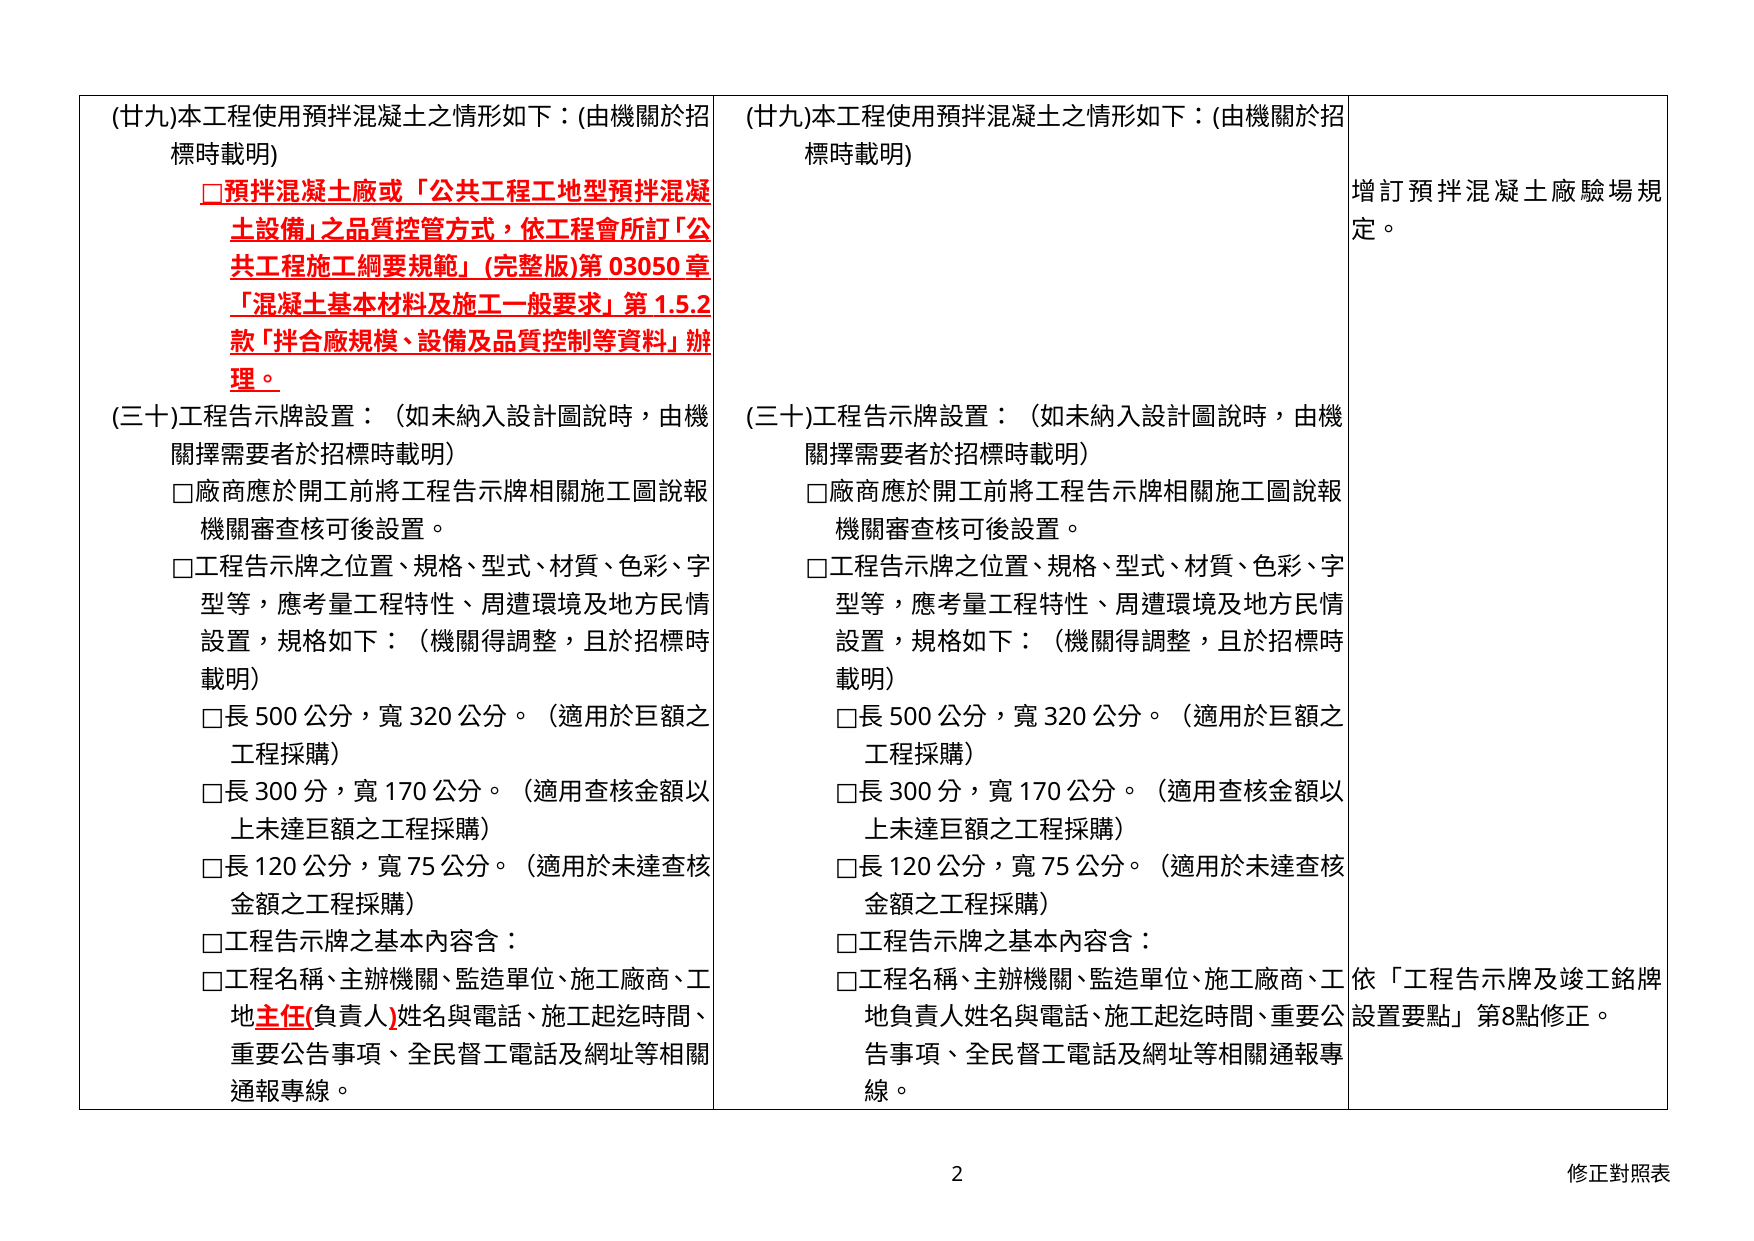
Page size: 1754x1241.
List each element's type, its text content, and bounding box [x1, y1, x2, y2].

table_cell (廿九)本工程使用預拌混凝土之情形如下：(由機關於招標時載明) (三十)工程告示牌設置：（如未納入設計圖說時，由機關擇需要者於招標時載明） □廠商應於開工前將工程告示牌相關施工圖說報機關審查核可後設置。 □工程告示牌之位置、規格、型式、材質、色彩、字型等，應考量工程特性、周遭環境及地方民情設置，規格如下：（機關得調整，且於招標時載明） □長500公分，寬320公分。（適用於巨額之工程採購） □長300分，寬170公分。（適用查核金額以上未達巨額之工程採購） □長120公分，寬75公分。（適用於未達查核金額之工程採購） □工程告示牌之基本內容含： □工程名稱、主辦機關、監造單位、施工廠商、工地負責人姓名與電話、施工起迄時間、重要公告事項、全民督工電話及網址等相關通報專線。 [714, 96, 1348, 1109]
table_cell 增訂預拌混凝土廠驗場規定。 依「工程告示牌及竣工銘牌設置要點」第8點修正。 [1349, 96, 1667, 1109]
table_cell 第9條 施工管理 (二)施工計畫與報表： 3.預定進度表之格式及細節，應標示施工詳圖送審日期、主要器材設備訂購與進場之日期、各項工作之起始日期、各類別工人調派配置日期及人數等，並標示契約之施工要徑，俾供後續契約變更時檢核工期之依據。廠商在擬定前述工期時，應考量施工當地天候對契約之影響。預定進度表，經機關修正或核定者，不因此免除廠商對契約竣工期限所應負之全部責任。 (廿九)本工程使用預拌混凝土之情形如下：(由機關於招標時載明) □預拌混凝土廠或「公共工程工地型預拌混凝土設備」之品質控管方式，依工程會所訂「公共工程施工綱要規範」(完整版)第03050章「混凝土基本材料及施工一般要求」第1.5.2款「拌合廠規模、設備及品質控制等資料」辦理。 (三十)工程告示牌設置：（如未納入設計圖說時，由機關擇需要者於招標時載明） □廠商應於開工前將工程告示牌相關施工圖說報機關審查核可後設置。 □工程告示牌之位置、規格、型式、材質、色彩、字型等，應考量工程特性、周遭環境及地方民情設置，規格如下：（機關得調整，且於招標時載明） □長500公分，寬320公分。（適用於巨額之工程採購） □長300分，寬170公分。（適用查核金額以上未達巨額之工程採購） □長120公分，寬75公分。（適用於未達查核金額之工程採購） □工程告示牌之基本內容含： □工程名稱、主辦機關、監造單位、施工廠商、工地主任(負責人)姓名與電話、施工起迄時間、重要公告事項、全民督工電話及網址等相關通報專線。 □專任工程人員、品質管理人員、勞工安全衛生人員姓名、電話及工程透視圖或平面位置圖等。（適用查核金額以上未達巨額之工程採購） □專任工程人員、品質管理人員、勞工安全衛生人員姓名、電話及工程透視圖或平面位置圖、設計單位、工程概要及工程效益等。（適用於巨額之工程採購） [80, 96, 713, 1109]
